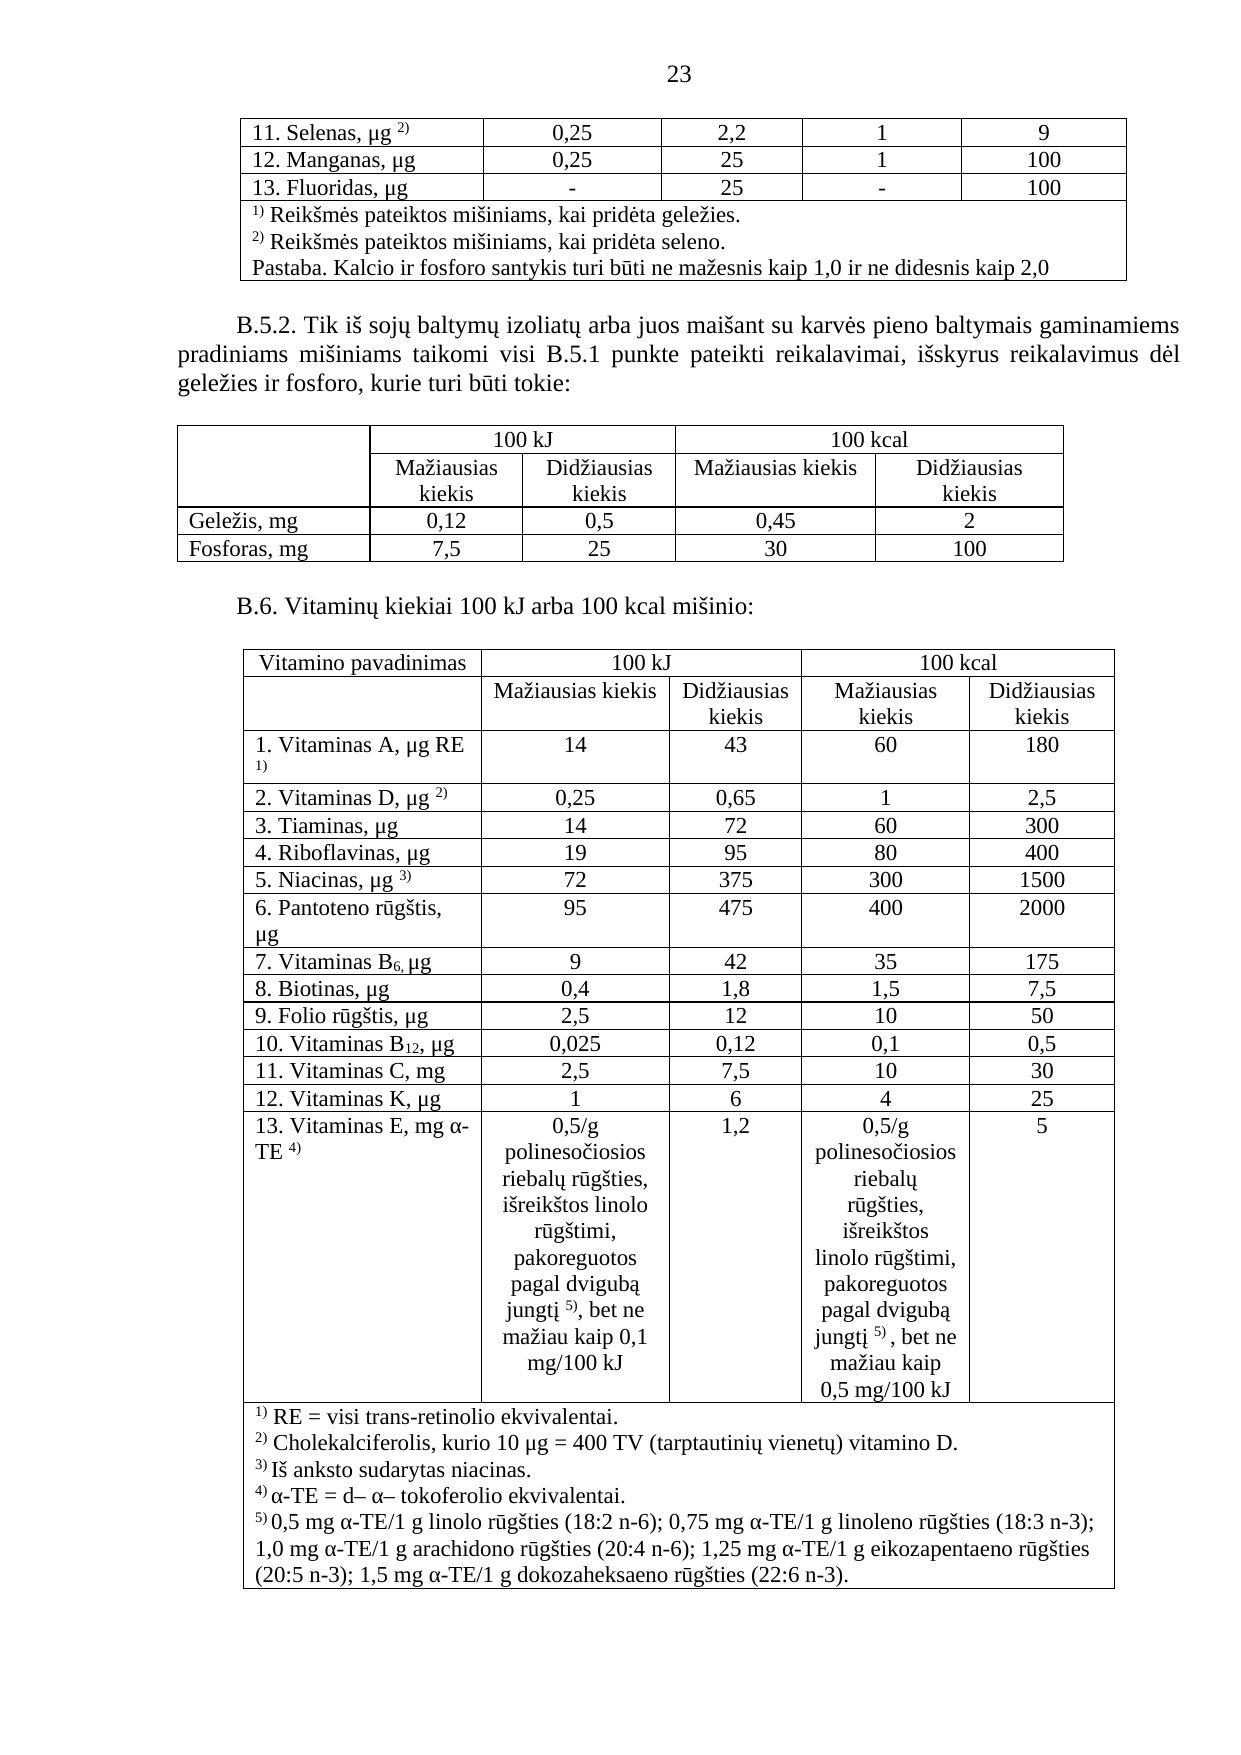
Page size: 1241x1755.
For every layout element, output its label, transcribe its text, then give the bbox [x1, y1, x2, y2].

table_cell 0,12 [371, 508, 522, 534]
table_header 100 kJ [482, 650, 801, 676]
table_cell 2000 [970, 894, 1114, 947]
table_cell 7. Vitaminas B6, μg [244, 948, 481, 974]
table_cell 1) RE = visi trans-retinolio ekvivalentai. 2) Cholekalciferolis, kurio 10 μg = 400 TV (tarptautinių vienetų) vitamino D. 3) Iš anksto sudarytas niacinas. 4) α-TE = d– α– tokoferolio ekvivalentai. 5) 0,5 mg α-TE/1 g linolo rūgšties (18:2 n-6); 0,75 mg α-TE/1 g linoleno rūgšties (18:3 n-3); 1,0 mg α-TE/1 g arachidono rūgšties (20:4 n-6); 1,25 mg α-TE/1 g eikozapentaeno rūgšties (20:5 n-3); 1,5 mg α-TE/1 g dokozaheksaeno rūgšties (22:6 n-3). [244, 1403, 1114, 1587]
table_cell 14 [482, 812, 669, 838]
table_cell Fosforas, mg [178, 535, 369, 561]
table_cell 1) Reikšmės pateiktos mišiniams, kai pridėta geležies. 2) Reikšmės pateiktos mišiniams, kai pridėta seleno. Pastaba. Kalcio ir fosforo santykis turi būti ne mažesnis kaip 1,0 ir ne didesnis kaip 2,0 [241, 201, 1126, 280]
table_cell Didžiausias kiekis [670, 677, 801, 729]
table_cell 0,5/g polinesočiosios riebalų rūgšties, išreikštos linolo rūgštimi, pakoreguotos pagal dvigubą jungtį 5), bet ne mažiau kaip 0,1 mg/100 kJ [482, 1112, 669, 1402]
table_cell 7,5 [970, 975, 1114, 1001]
table_cell 1 [803, 147, 961, 173]
table_cell 180 [970, 731, 1114, 783]
table_cell 0,65 [670, 784, 801, 811]
table_cell 1 [802, 784, 969, 811]
table_cell 375 [670, 867, 801, 893]
table_cell 9 [962, 119, 1126, 146]
table_cell 25 [662, 174, 802, 200]
table_cell 8. Biotinas, μg [244, 975, 481, 1001]
table_cell 300 [970, 812, 1114, 838]
text B.5.2. Tik iš sojų baltymų izoliatų arba juos maišant su karvės pieno baltymais gaminamiems pradiniams mišiniams taikomi visi B.5.1 punkte pateikti reikalavimai, išskyrus reikalavimus dėl geležies ir fosforo, kurie turi būti tokie: [177, 310, 1181, 396]
table_cell 0,5/g polinesočiosios riebalų rūgšties, išreikštos linolo rūgštimi, pakoreguotos pagal dvigubą jungtį 5) , bet ne mažiau kaip 0,5 mg/100 kJ [802, 1112, 969, 1402]
table_header Vitamino pavadinimas [244, 650, 481, 676]
table_cell 30 [970, 1057, 1114, 1084]
table_cell 1,8 [670, 975, 801, 1001]
table_cell 0,4 [482, 975, 669, 1001]
table_cell 0,25 [482, 784, 669, 811]
table_cell 19 [482, 839, 669, 866]
table_cell 0,45 [676, 508, 875, 534]
table_cell 30 [676, 535, 875, 561]
table_cell 7,5 [670, 1057, 801, 1084]
table_cell Mažiausias kiekis [371, 454, 522, 506]
table_cell 1,5 [802, 975, 969, 1001]
table_cell 5 [970, 1112, 1114, 1402]
table_cell 2,2 [662, 119, 802, 146]
table_cell 60 [802, 812, 969, 838]
table_header 100 kcal [676, 426, 1063, 453]
table_header 100 kJ [371, 426, 675, 453]
table_cell 10 [802, 1003, 969, 1029]
table_cell 72 [482, 867, 669, 893]
table_cell 175 [970, 948, 1114, 974]
table_cell 0,5 [523, 508, 675, 534]
table_cell 80 [802, 839, 969, 866]
table_cell 25 [970, 1085, 1114, 1111]
table_cell 0,5 [970, 1030, 1114, 1056]
table_cell 2,5 [482, 1003, 669, 1029]
table_cell 2 [876, 508, 1063, 534]
table_cell 10 [802, 1057, 969, 1084]
table_cell Didžiausias kiekis [523, 454, 675, 506]
table_cell 11. Vitaminas C, mg [244, 1057, 481, 1084]
table_cell 12. Manganas, μg [241, 147, 483, 173]
table_cell Didžiausias kiekis [970, 677, 1114, 729]
table_cell Geležis, mg [178, 508, 369, 534]
table_cell 95 [670, 839, 801, 866]
table_cell 5. Niacinas, μg 3) [244, 867, 481, 893]
table_cell 100 [962, 147, 1126, 173]
text B.6. Vitaminų kiekiai 100 kJ arba 100 kcal mišinio: [177, 591, 1181, 620]
table_cell 25 [662, 147, 802, 173]
table_cell 0,25 [484, 147, 661, 173]
table_cell 12. Vitaminas K, μg [244, 1085, 481, 1111]
table_cell 60 [802, 731, 969, 783]
table_cell 1. Vitaminas A, μg RE 1) [244, 731, 481, 783]
table_cell 100 [876, 535, 1063, 561]
table_cell 35 [802, 948, 969, 974]
table_cell 1,2 [670, 1112, 801, 1402]
table_cell [244, 677, 481, 729]
table_cell 42 [670, 948, 801, 974]
table_cell 9. Folio rūgštis, μg [244, 1003, 481, 1029]
table_cell - [803, 174, 961, 200]
table_cell Mažiausias kiekis [482, 677, 669, 729]
table_cell 400 [802, 894, 969, 947]
table_cell 0,25 [484, 119, 661, 146]
table_cell 1 [803, 119, 961, 146]
table_cell 50 [970, 1003, 1114, 1029]
table_cell 100 [962, 174, 1126, 200]
table_cell 14 [482, 731, 669, 783]
table_cell 2,5 [970, 784, 1114, 811]
table_cell 1500 [970, 867, 1114, 893]
table_cell - [484, 174, 661, 200]
table_cell 1 [482, 1085, 669, 1111]
table_cell 13. Fluoridas, μg [241, 174, 483, 200]
table_cell 72 [670, 812, 801, 838]
table_cell Mažiausias kiekis [676, 454, 875, 506]
table_cell 12 [670, 1003, 801, 1029]
table_cell 2. Vitaminas D, μg 2) [244, 784, 481, 811]
table_header 100 kcal [802, 650, 1114, 676]
table_cell 6. Pantoteno rūgštis, μg [244, 894, 481, 947]
table_cell 10. Vitaminas B12, μg [244, 1030, 481, 1056]
table_cell 400 [970, 839, 1114, 866]
table_cell 0,1 [802, 1030, 969, 1056]
table_cell 475 [670, 894, 801, 947]
table_cell 6 [670, 1085, 801, 1111]
table_cell 4. Riboflavinas, μg [244, 839, 481, 866]
table_cell 0,12 [670, 1030, 801, 1056]
table_cell 11. Selenas, μg 2) [241, 119, 483, 146]
table_cell 2,5 [482, 1057, 669, 1084]
table_cell 25 [523, 535, 675, 561]
table_cell 95 [482, 894, 669, 947]
table_cell 43 [670, 731, 801, 783]
table_header [178, 426, 369, 506]
table_cell 300 [802, 867, 969, 893]
table_cell 3. Tiaminas, μg [244, 812, 481, 838]
table_cell 4 [802, 1085, 969, 1111]
table_cell 13. Vitaminas E, mg α-TE 4) [244, 1112, 481, 1402]
table_cell 9 [482, 948, 669, 974]
table_cell 7,5 [371, 535, 522, 561]
table_cell Mažiausias kiekis [802, 677, 969, 729]
table_cell Didžiausias kiekis [876, 454, 1063, 506]
table_cell 0,025 [482, 1030, 669, 1056]
